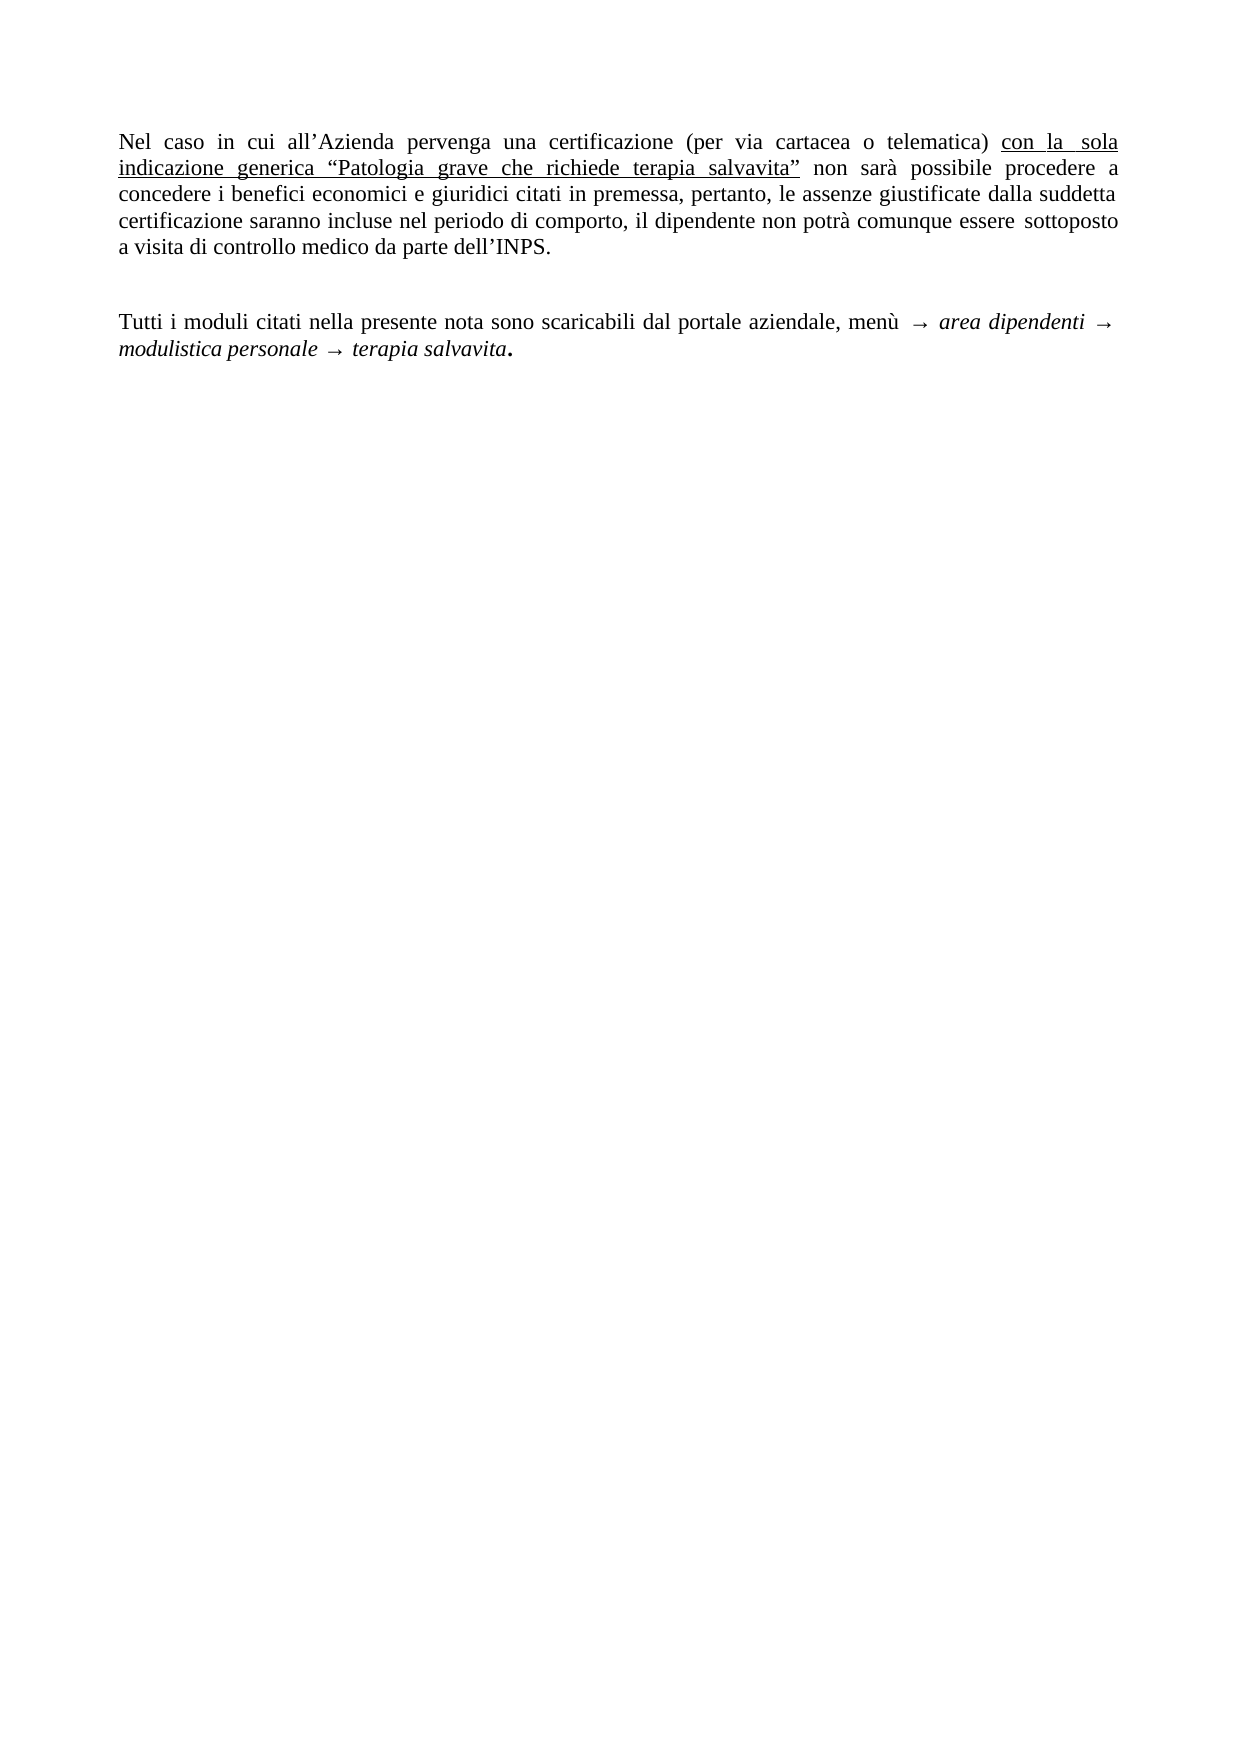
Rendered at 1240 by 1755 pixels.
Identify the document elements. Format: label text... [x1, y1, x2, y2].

text Tutti i moduli citati nella presente nota sono scaricabili dal portale aziendale, menù → area dipendenti → modulistica personale → terapia salvavita. [118, 308, 1116, 361]
text Nel caso in cui all’Azienda pervenga una certificazione (per via cartacea o telematica) con la sola indicazione generica “Patologia grave che richiede terapia salvavita” non sarà possibile procedere a concedere i benefici economici e giuridici citati in premessa, pertanto, le assenze giustificate dalla suddetta certificazione saranno incluse nel periodo di comporto, il dipendente non potrà comunque essere sottoposto a visita di controllo medico da parte dell’INPS. [118, 128, 1118, 259]
